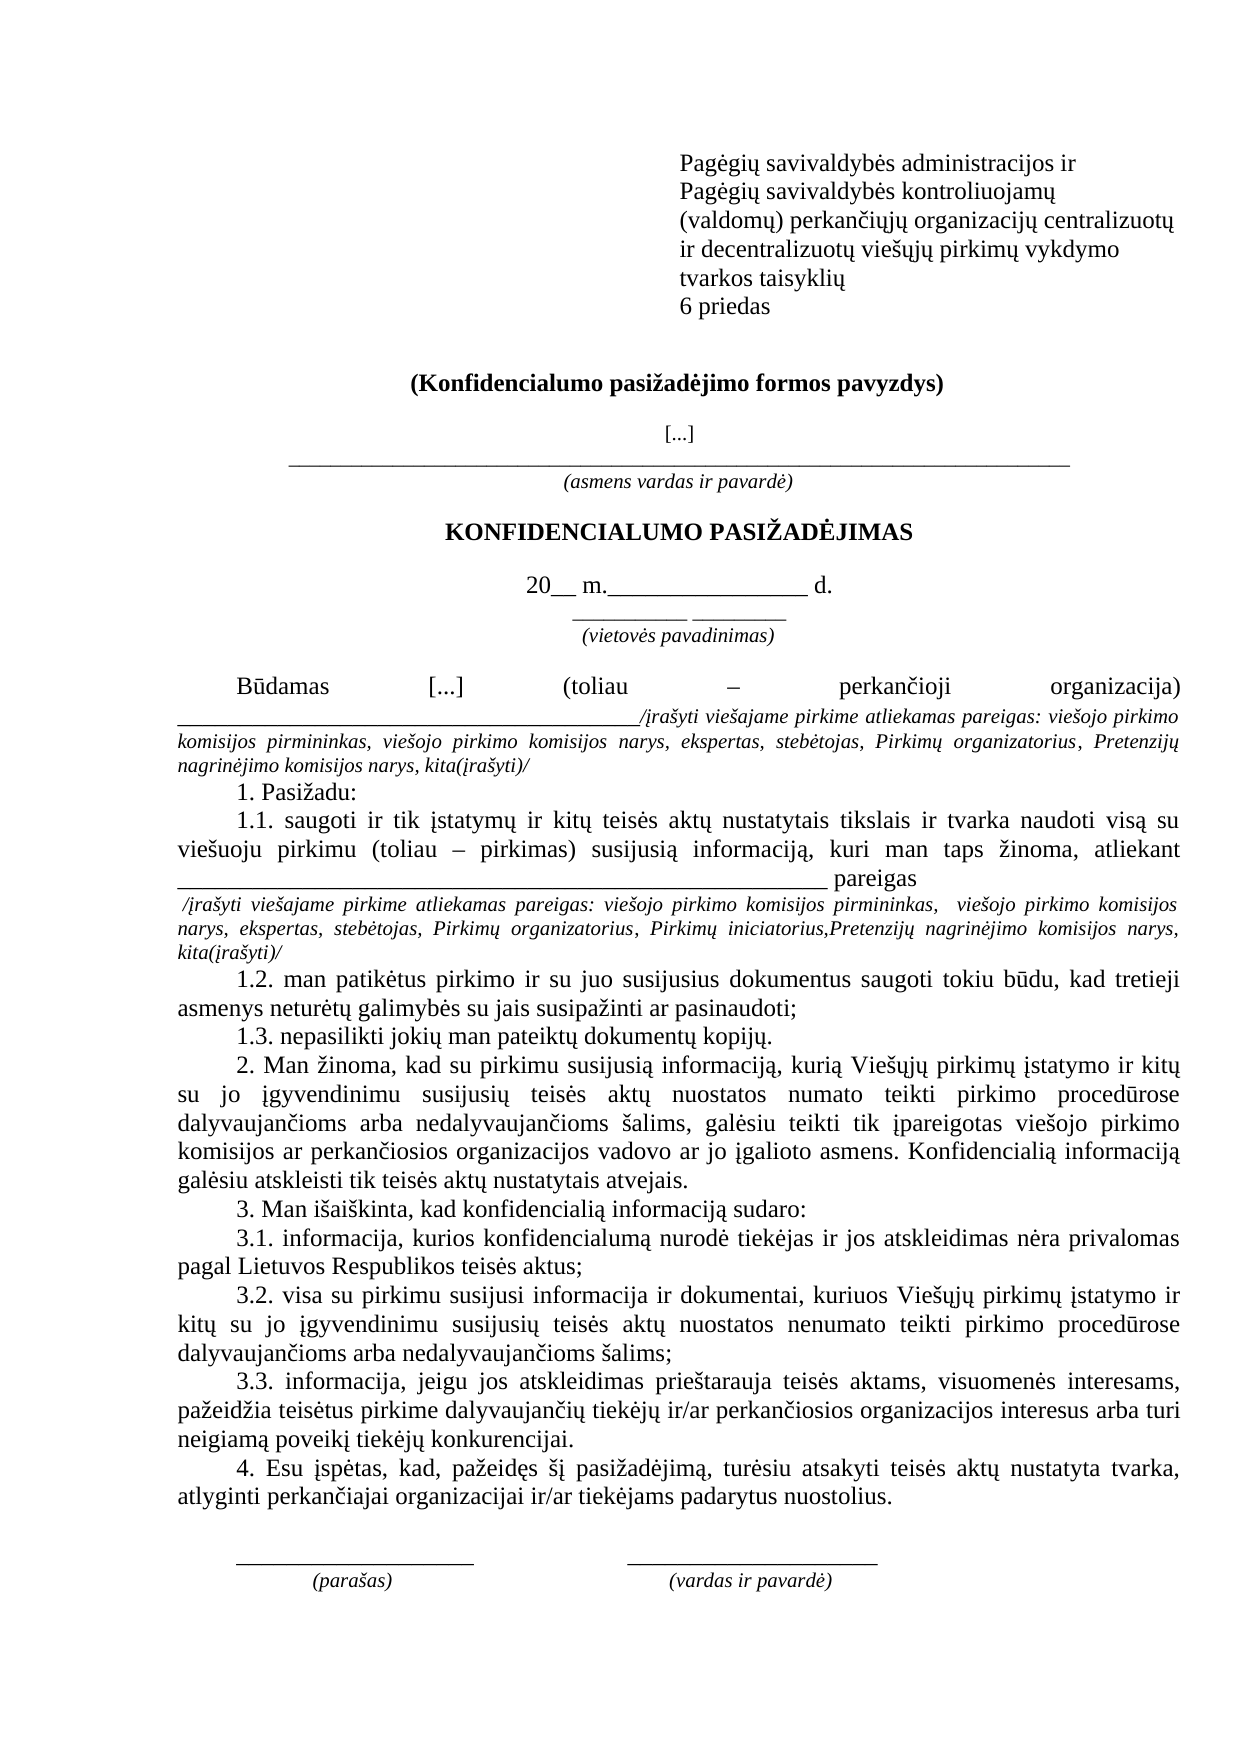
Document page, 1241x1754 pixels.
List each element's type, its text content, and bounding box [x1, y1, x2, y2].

text (parašas) (vardas ir pavardė) [177, 1568, 1181, 1592]
text Pagėgių savivaldybės kontroliuojamų [604, 176, 1181, 205]
text (Konfidencialumo pasižadėjimo formos pavyzdys) [177, 368, 1177, 397]
text ___________ _________ [177, 599, 1181, 623]
text 2. Man žinoma, kad su pirkimu susijusią informaciją, kurią Viešųjų pirkimų įstatymo ir kitų su jo įgyvendinimu susijusių teisės aktų nuostatos numato teikti pirkimo procedūrose dalyvaujančioms arba nedalyvaujančioms šalims, galėsiu teikti tik įpareigotas viešojo pirkimo komisijos ar perkančiosios organizacijos vadovo ar jo įgalioto asmens. Konfidencialią informaciją galėsiu atskleisti tik teisės aktų nustatytais atvejais. [177, 1050, 1181, 1194]
text 1. Pasižadu: [177, 777, 1181, 805]
text 3.3. informacija, jeigu jos atskleidimas prieštarauja teisės aktams, visuomenės interesams, pažeidžia teisėtus pirkime dalyvaujančių tiekėjų ir/ar perkančiosios organizacijos interesus arba turi neigiamą poveikį tiekėjų konkurencijai. [177, 1366, 1181, 1453]
text ir decentralizuotų viešųjų pirkimų vykdymo [679, 234, 1181, 263]
text 1.1. saugoti ir tik įstatymų ir kitų teisės aktų nustatytais tikslais ir tvarka naudoti visą su viešuoju pirkimu (toliau – pirkimas) susijusią informaciją, kuri man taps žinoma, atliekant ____________________________________________________ pareigas [177, 805, 1181, 892]
text (valdomų) perkančiųjų organizacijų centralizuotų [679, 205, 1181, 234]
text KONFIDENCIALUMO PASIŽADĖJIMAS [177, 517, 1181, 546]
text ___________________________________________________________________________ [177, 445, 1181, 469]
text ___________________ ____________________ [177, 1539, 1181, 1568]
text (vietovės pavadinimas) [177, 623, 1181, 647]
text [...] [177, 421, 1181, 445]
text Būdamas [...] (toliau – perkančioji organizacija) _____________________________________/įrašyti viešajame pirkime atliekamas pareigas: viešojo pirkimo komisijos pirmininkas, viešojo pirkimo komisijos narys, ekspertas, stebėtojas, Pirkimų organizatorius, Pretenzijų nagrinėjimo komisijos narys, kita(įrašyti)/ [177, 671, 1181, 777]
text 3. Man išaiškinta, kad konfidencialią informaciją sudaro: [177, 1194, 1181, 1223]
text (asmens vardas ir pavardė) [177, 469, 1181, 493]
text 20__ m.________________ d. [177, 570, 1181, 599]
text Pagėgių savivaldybės administracijos ir [604, 148, 1181, 176]
text 3.1. informacija, kurios konfidencialumą nurodė tiekėjas ir jos atskleidimas nėra privalomas pagal Lietuvos Respublikos teisės aktus; [177, 1223, 1181, 1280]
text 6 priedas [679, 291, 1181, 320]
text /įrašyti viešajame pirkime atliekamas pareigas: viešojo pirkimo komisijos pirmininkas, viešojo pirkimo komisijos narys, ekspertas, stebėtojas, Pirkimų organizatorius, Pirkimų iniciatorius,Pretenzijų nagrinėjimo komisijos narys, kita(įrašyti)/ [177, 892, 1181, 964]
text 4. Esu įspėtas, kad, pažeidęs šį pasižadėjimą, turėsiu atsakyti teisės aktų nustatyta tvarka, atlyginti perkančiajai organizacijai ir/ar tiekėjams padarytus nuostolius. [177, 1453, 1181, 1510]
text tvarkos taisyklių [679, 263, 1181, 291]
text 1.3. nepasilikti jokių man pateiktų dokumentų kopijų. [177, 1021, 1181, 1050]
text 3.2. visa su pirkimu susijusi informacija ir dokumentai, kuriuos Viešųjų pirkimų įstatymo ir kitų su jo įgyvendinimu susijusių teisės aktų nuostatos nenumato teikti pirkimo procedūrose dalyvaujančioms arba nedalyvaujančioms šalims; [177, 1280, 1181, 1366]
text 1.2. man patikėtus pirkimo ir su juo susijusius dokumentus saugoti tokiu būdu, kad tretieji asmenys neturėtų galimybės su jais susipažinti ar pasinaudoti; [177, 964, 1181, 1021]
